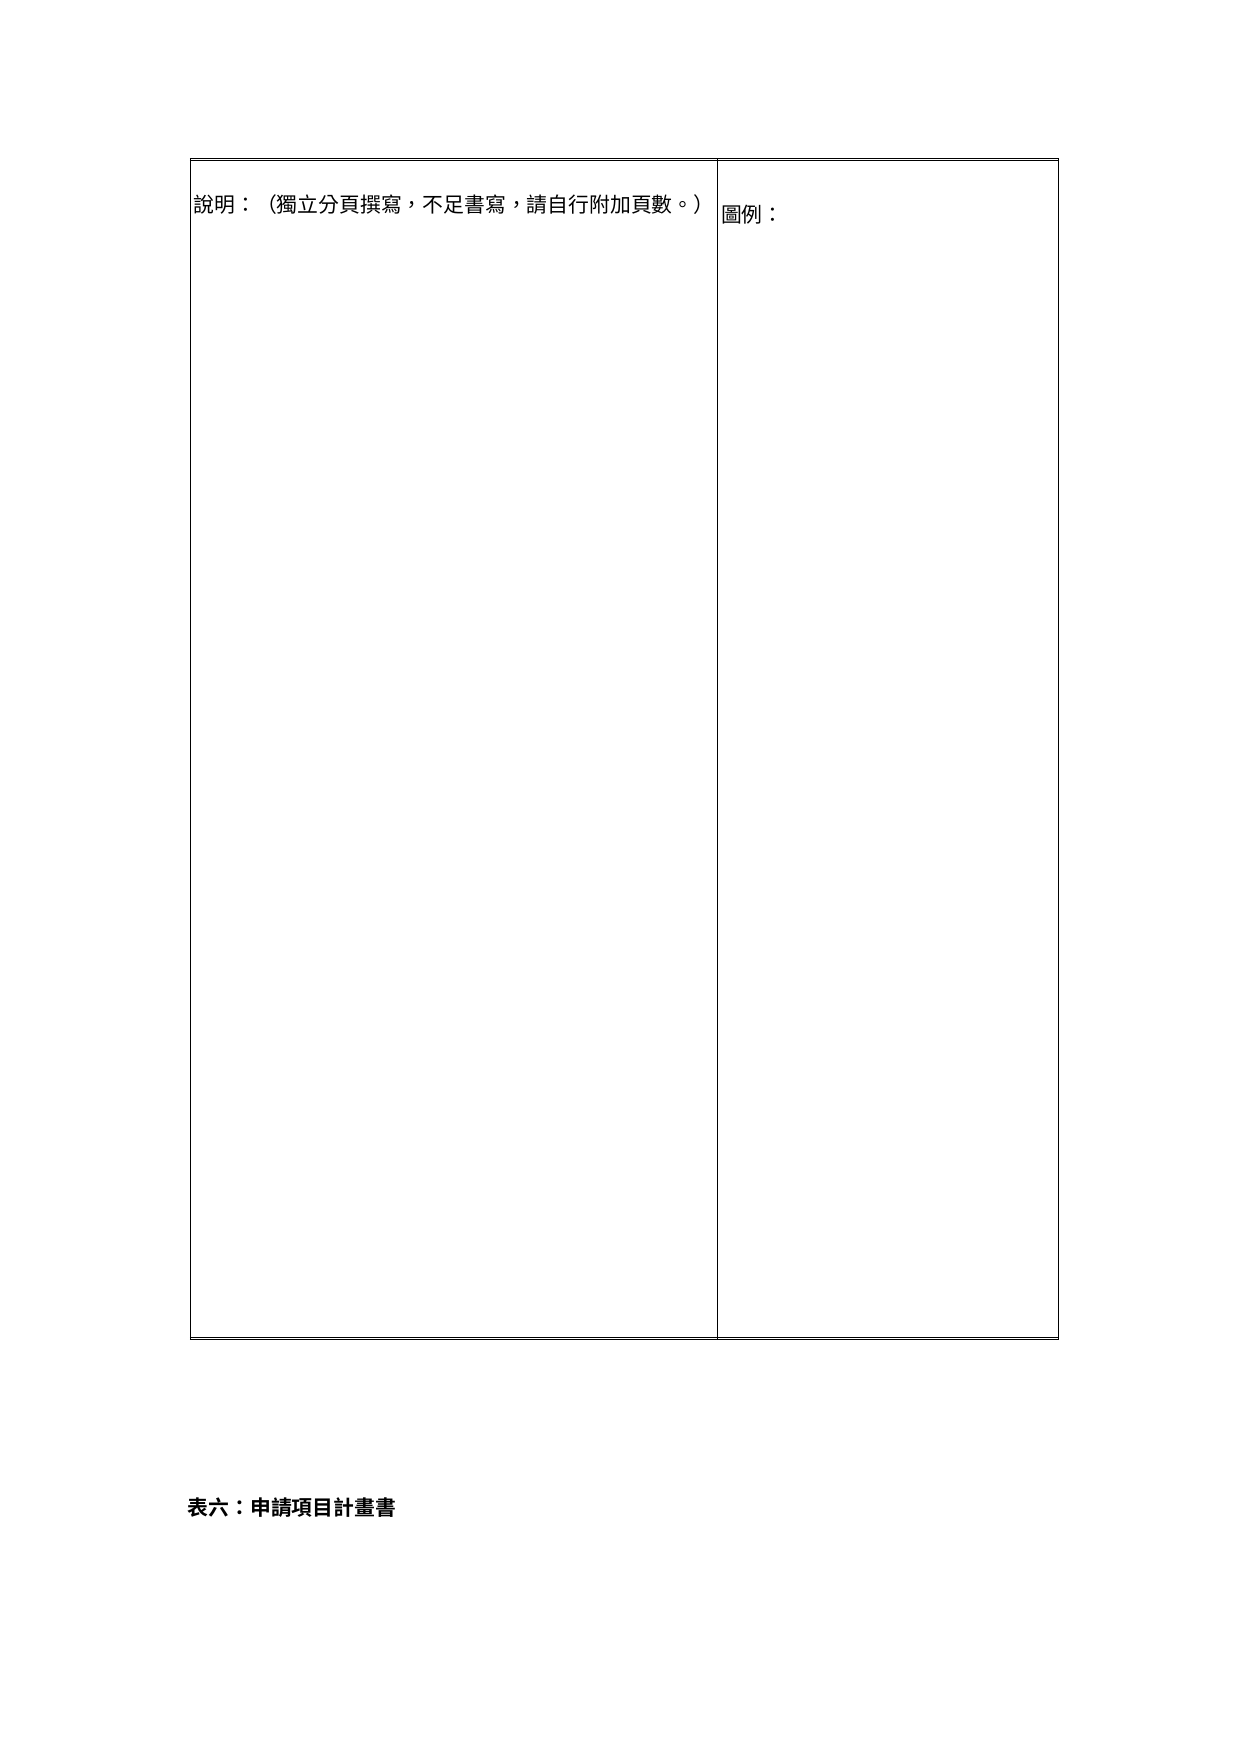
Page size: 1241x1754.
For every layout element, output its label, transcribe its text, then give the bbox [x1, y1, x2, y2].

text 表六：申請項目計畫書 [187, 1465, 1053, 1527]
table_cell 圖例： [718, 161, 1058, 1337]
table_cell [718, 1340, 1058, 1402]
table_cell [190, 1340, 347, 1402]
table_cell 說明：（獨立分頁撰寫，不足書寫，請自行附加頁數。） [191, 161, 717, 1337]
table_cell [348, 1340, 718, 1402]
